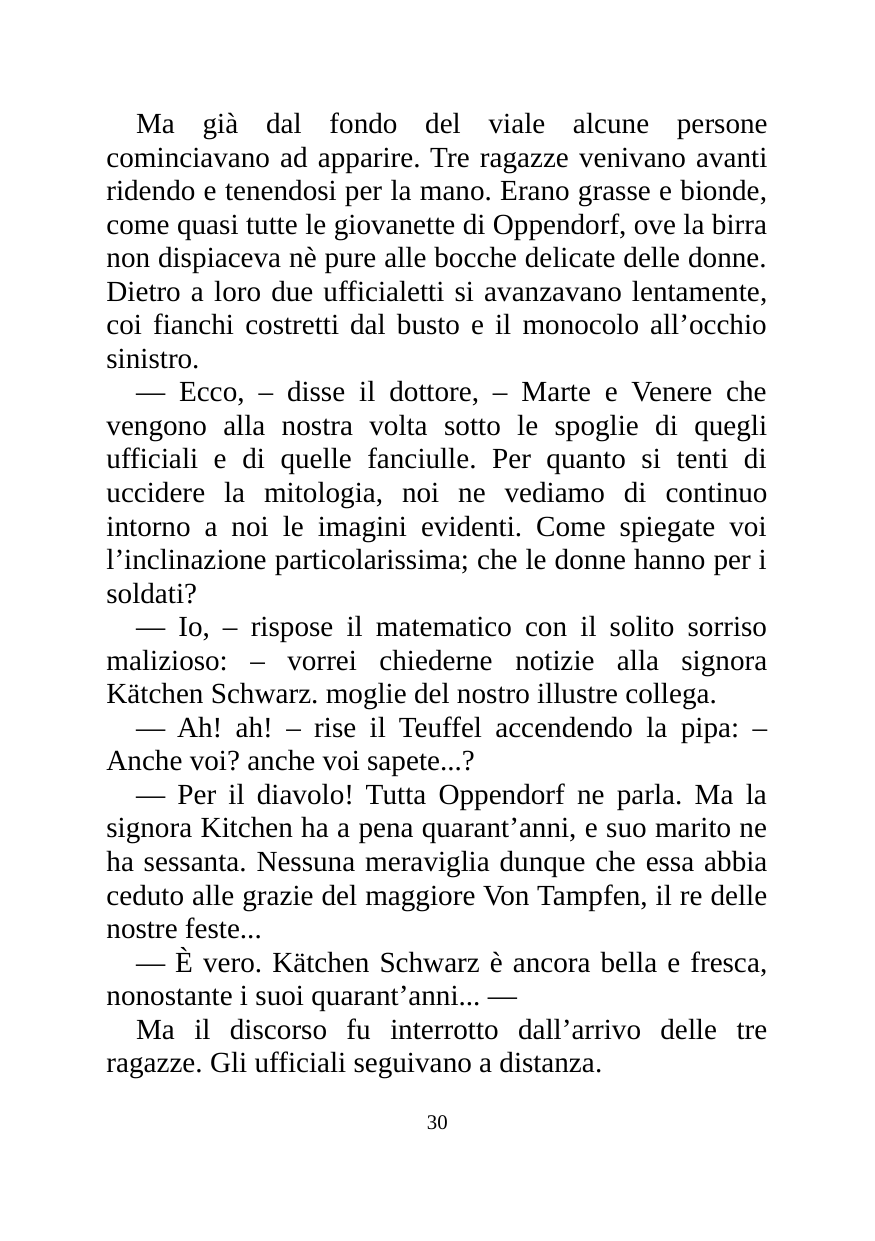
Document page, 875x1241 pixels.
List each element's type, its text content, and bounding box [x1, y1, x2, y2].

text — Ah! ah! – rise il Teuffel accendendo la pipa: – Anche voi? anche voi sapete...? [106, 710, 768, 777]
text Ma già dal fondo del viale alcune persone cominciavano ad apparire. Tre ragazze venivano avanti ridendo e tenendosi per la mano. Erano grasse e bionde, come quasi tutte le giovanette di Oppendorf, ove la birra non dispiaceva nè pure alle bocche delicate delle donne. Dietro a loro due ufficialetti si avanzavano lentamente, coi fianchi costretti dal busto e il monocolo all’occhio sinistro. [106, 106, 768, 374]
text — È vero. Kätchen Schwarz è ancora bella e fresca, nonostante i suoi quarant’anni... — [106, 945, 768, 1012]
text Ma il discorso fu interrotto dall’arrivo delle tre ragazze. Gli ufficiali seguivano a distanza. [106, 1012, 768, 1079]
text — Io, – rispose il matematico con il solito sorriso malizioso: – vorrei chiederne notizie alla signora Kätchen Schwarz. moglie del nostro illustre collega. [106, 609, 768, 710]
text — Ecco, – disse il dottore, – Marte e Venere che vengono alla nostra volta sotto le spoglie di quegli ufficiali e di quelle fanciulle. Per quanto si tenti di uccidere la mitologia, noi ne vediamo di continuo intorno a noi le imagini evidenti. Come spiegate voi l’inclinazione particolarissima; che le donne hanno per i soldati? [106, 374, 768, 609]
text — Per il diavolo! Tutta Oppendorf ne parla. Ma la signora Kitchen ha a pena quarant’anni, e suo marito ne ha sessanta. Nessuna meraviglia dunque che essa abbia ceduto alle grazie del maggiore Von Tampfen, il re delle nostre feste... [106, 777, 768, 945]
